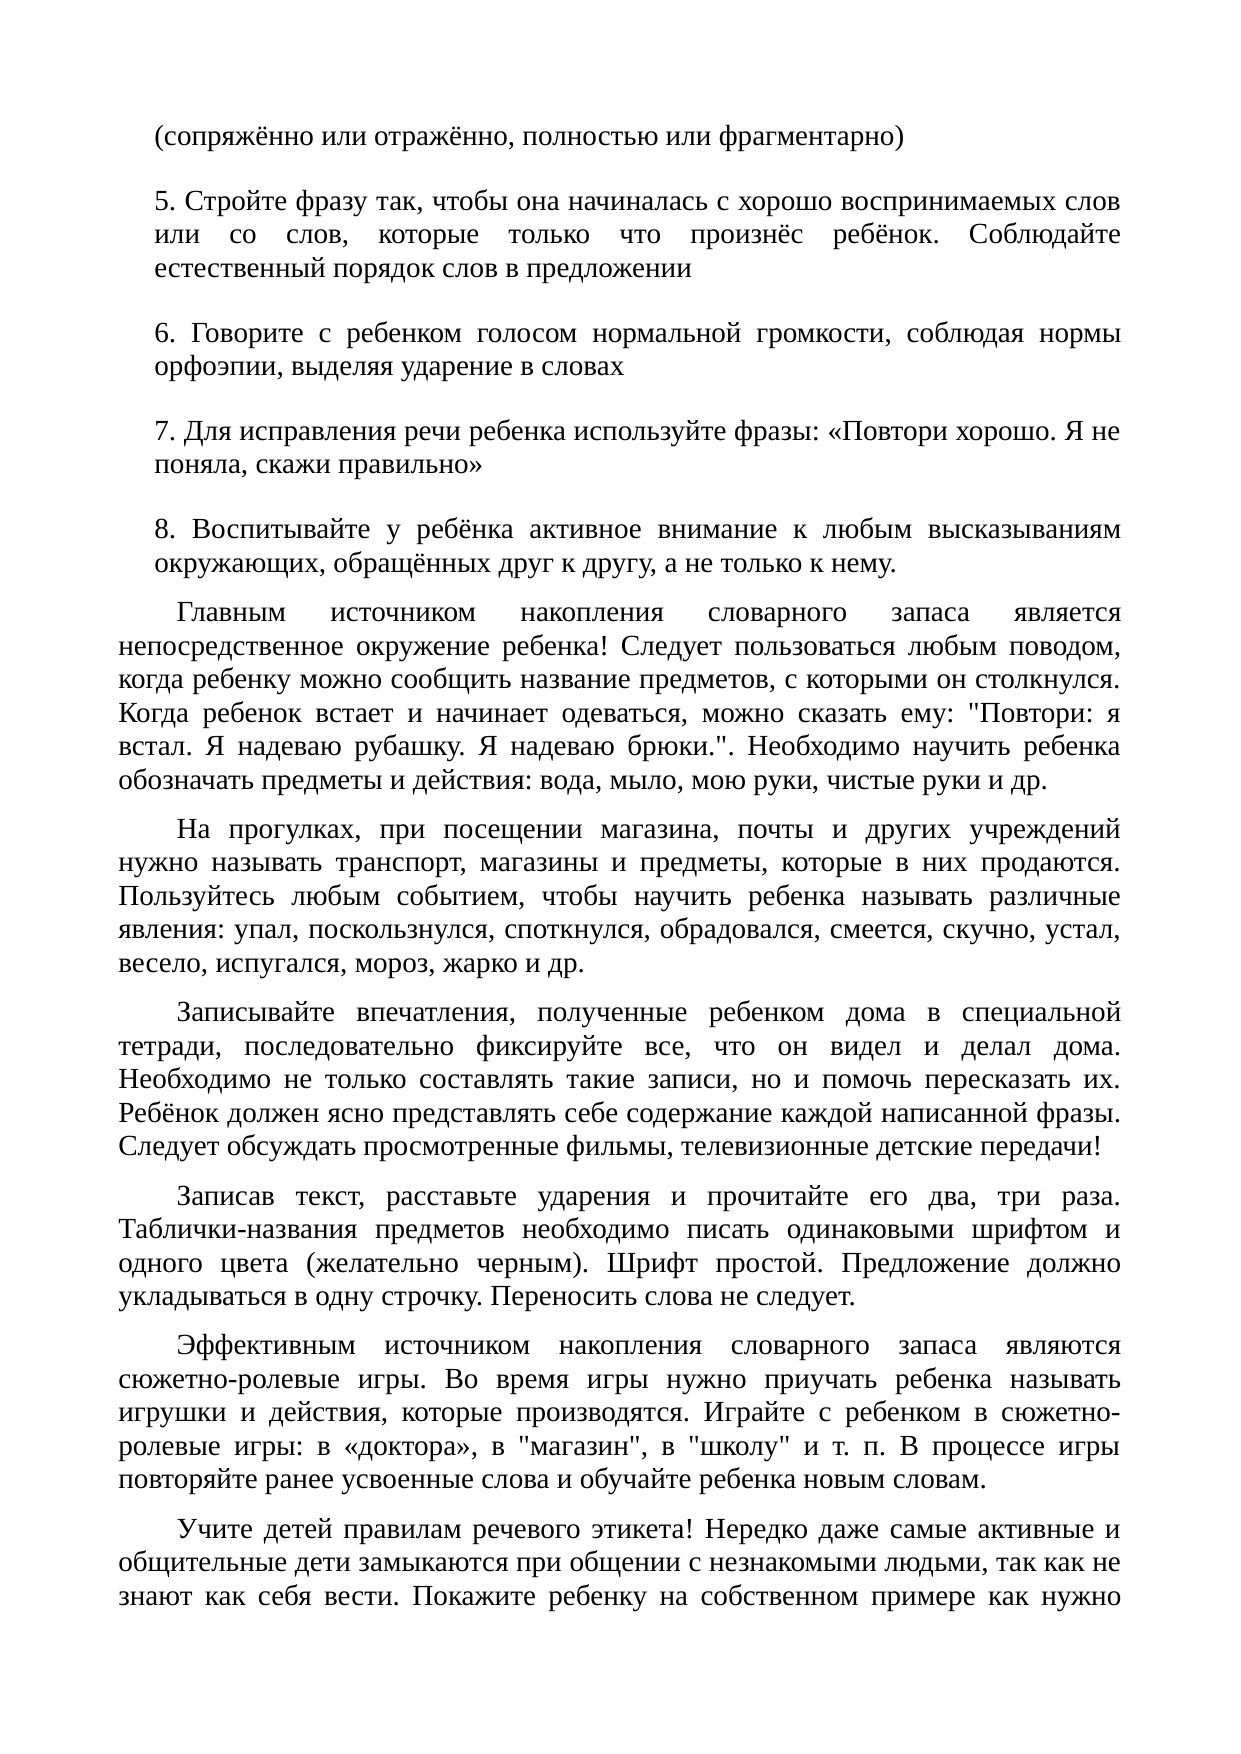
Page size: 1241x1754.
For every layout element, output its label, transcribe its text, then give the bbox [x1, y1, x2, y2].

text Записав текст, расставьте ударения и прочитайте его два, три раза. Таблички-названия предметов необходимо писать одинаковыми шрифтом и одного цвета (желательно черным). Шрифт простой. Предложение должно укладываться в одну строчку. Переносить слова не следует. [118, 1178, 1122, 1312]
text На прогулках, при посещении магазина, почты и других учреждений нужно называть транспорт, магазины и предметы, которые в них продаются. Пользуйтесь любым событием, чтобы научить ребенка называть различные явления: упал, поскользнулся, споткнулся, обрадовался, смеется, скучно, устал, весело, испугался, мороз, жарко и др. [118, 811, 1122, 979]
list 7. Для исправления речи ребенка используйте фразы: «Повтори хорошо. Я не поняла, скажи правильно» [124, 413, 1122, 480]
list 5. Стройте фразу так, чтобы она начиналась с хорошо воспринимаемых слов или со слов, которые только что произнёс ребёнок. Соблюдайте естественный порядок слов в предложении [124, 183, 1122, 283]
text Записывайте впечатления, полученные ребенком дома в специальной тетради, последовательно фиксируйте все, что он видел и делал дома. Необходимо не только составлять такие записи, но и помочь пересказать их. Ребёнок должен ясно представлять себе содержание каждой написанной фразы. Следует обсуждать просмотренные фильмы, телевизионные детские передачи! [118, 994, 1122, 1162]
text Эффективным источником накопления словарного запаса являются сюжетно-ролевые игры. Во время игры нужно приучать ребенка называть игрушки и действия, которые производятся. Играйте с ребенком в сюжетно-ролевые игры: в «доктора», в "магазин", в "школу" и т. п. В процессе игры повторяйте ранее усвоенные слова и обучайте ребенка новым словам. [118, 1327, 1122, 1495]
list (сопряжённо или отражённо, полностью или фрагментарно) [124, 118, 1122, 152]
list 8. Воспитывайте у ребёнка активное внимание к любым высказываниям окружающих, обращённых друг к другу, а не только к нему. [124, 511, 1122, 578]
text Учите детей правилам речевого этикета! Нередко даже самые активные и общительные дети замыкаются при общении с незнакомыми людьми, так как не знают как себя вести. Покажите ребенку на собственном примере как нужно [118, 1511, 1122, 1611]
text Главным источником накопления словарного запаса является непосредственное окружение ребенка! Следует пользоваться любым поводом, когда ребенку можно сообщить название предметов, с которыми он столкнулся. Когда ребенок встает и начинает одеваться, можно сказать ему: "Повтори: я встал. Я надеваю рубашку. Я надеваю брюки.". Необходимо научить ребенка обозначать предметы и действия: вода, мыло, мою руки, чистые руки и др. [118, 594, 1122, 795]
list 6. Говорите с ребенком голосом нормальной громкости, соблюдая нормы орфоэпии, выделяя ударение в словах [124, 315, 1122, 382]
